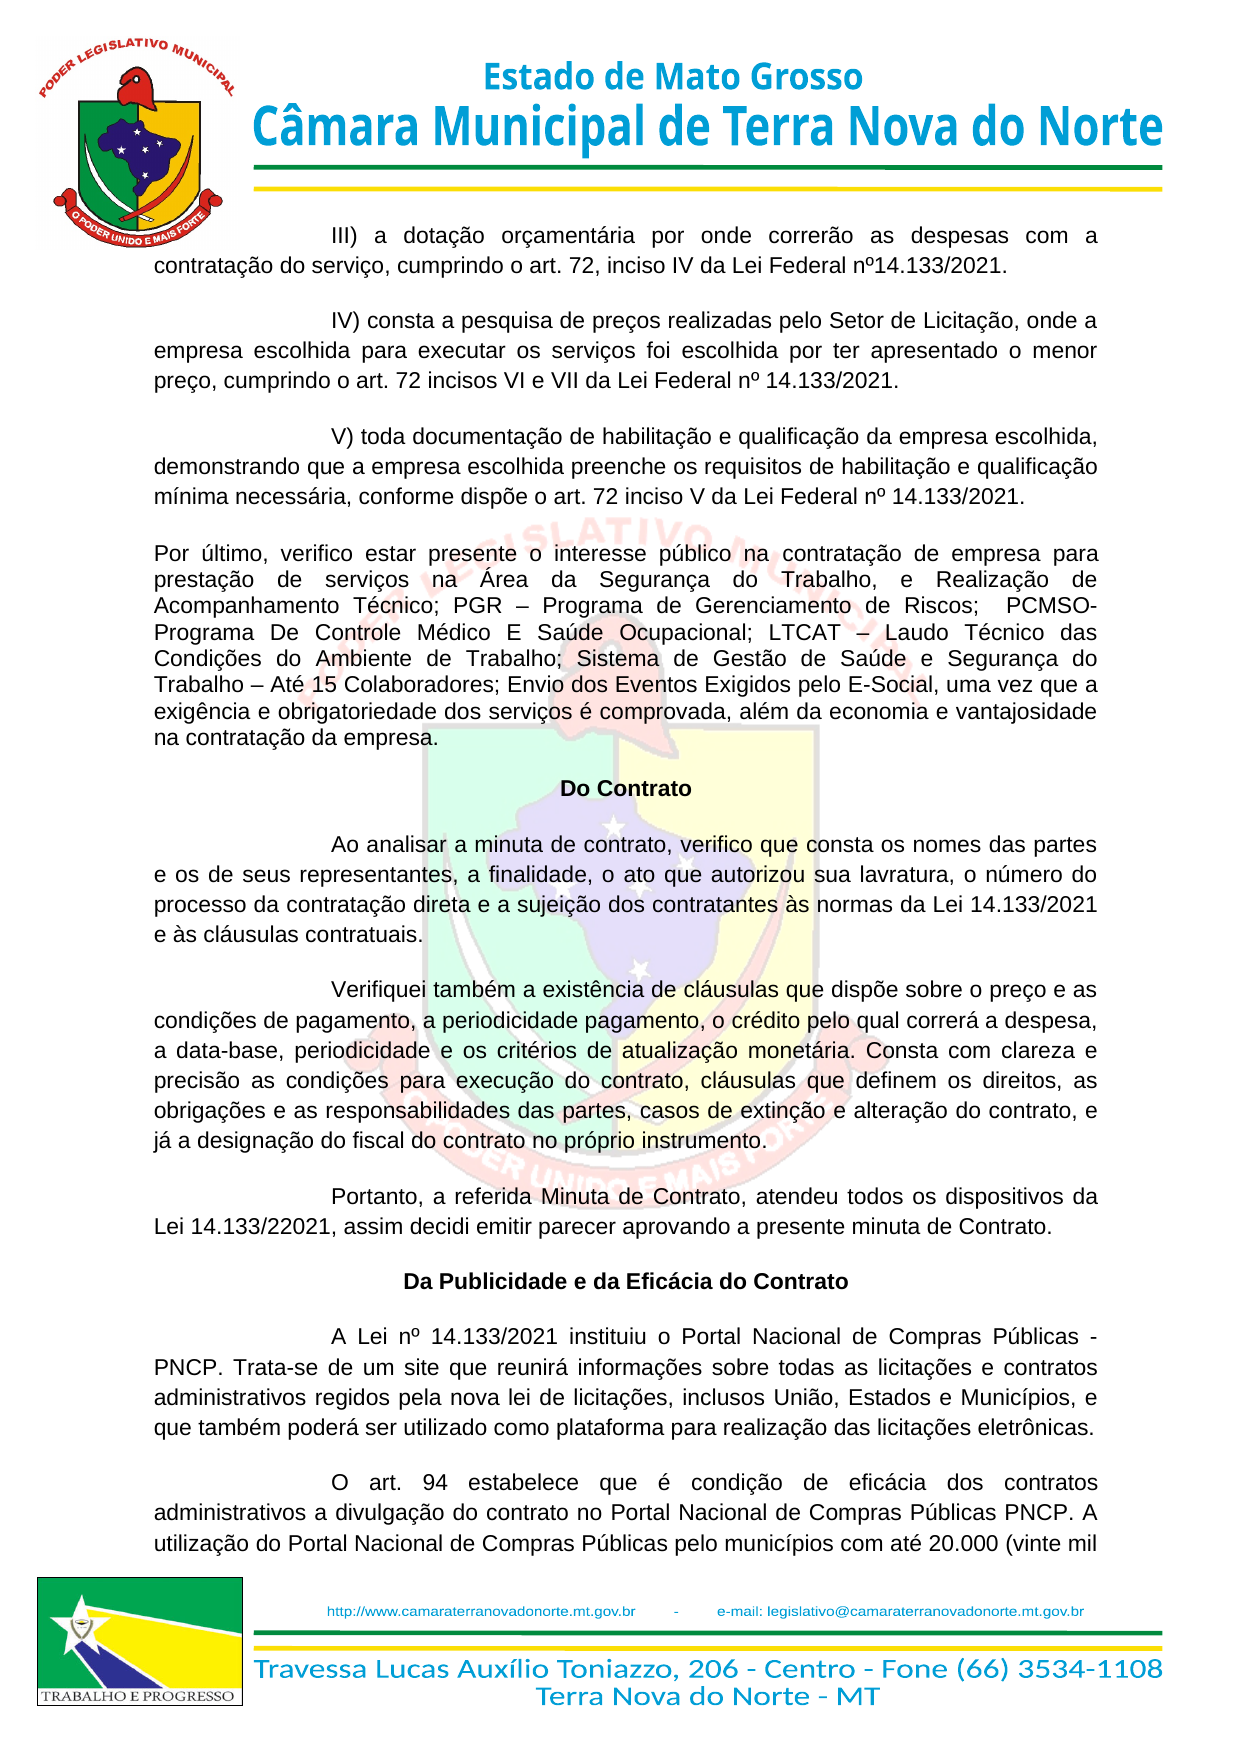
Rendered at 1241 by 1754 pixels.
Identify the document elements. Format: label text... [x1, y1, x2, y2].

text Verifiquei também a existência de cláusulas que dispõe sobre o preço e as condições de pagamento, a periodicidade pagamento, o crédito pelo qual correrá a despesa, a data-base, periodicidade e os critérios de atualização monetária. Consta com clareza e precisão as condições para execução do contrato, cláusulas que definem os direitos, as obrigações e as responsabilidades das partes, casos de extinção e alteração do contrato, e já a designação do fiscal do contrato no próprio instrumento. [153, 976, 284, 1154]
text Verifiquei também a existência de cláusulas que dispõe sobre o preço e as condições de pagamento, a periodicidade pagamento, o crédito pelo qual correrá a despesa, a data-base, periodicidade e os critérios de atualização monetária. Consta com clareza e precisão as condições para execução do contrato, cláusulas que definem os direitos, as obrigações e as responsabilidades das partes, casos de extinção e alteração do contrato, e já a designação do fiscal do contrato no próprio instrumento. [947, 976, 1098, 1154]
text A Lei nº 14.133/2021 instituiu o Portal Nacional de Compras Públicas - PNCP. Trata-se de um site que reunirá informações sobre todas as licitações e contratos administrativos regidos pela nova lei de licitações, inclusos União, Estados e Municípios, e que também poderá ser utilizado como plataforma para realização das licitações eletrônicas. [153, 1323, 1098, 1440]
text Da Publicidade e da Eficácia do Contrato [153, 1268, 1098, 1294]
text Do Contrato [947, 775, 1098, 802]
text Ao analisar a minuta de contrato, verifico que consta os nomes das partes e os de seus representantes, a finalidade, o ato que autorizou sua lavratura, o número do processo da contratação direta e a sujeição dos contratantes às normas da Lei 14.133/2021 e às cláusulas contratuais. [153, 831, 284, 948]
text Ao analisar a minuta de contrato, verifico que consta os nomes das partes e os de seus representantes, a finalidade, o ato que autorizou sua lavratura, o número do processo da contratação direta e a sujeição dos contratantes às normas da Lei 14.133/2021 e às cláusulas contratuais. [947, 831, 1098, 948]
text Por último, verifico estar presente o interesse público na contratação de empresa para prestação de serviços na Área da Segurança do Trabalho, e Realização de Acompanhamento Técnico; PGR – Programa de Gerenciamento de Riscos; PCMSO- Programa De Controle Médico E Saúde Ocupacional; LTCAT – Laudo Técnico das Condições do Ambiente de Trabalho; Sistema de Gestão de Saúde e Segurança do Trabalho – Até 15 Colaboradores; Envio dos Eventos Exigidos pelo E-Social, uma vez que a exigência e obrigatoriedade dos serviços é comprovada, além da economia e vantajosidade na contratação da empresa. [947, 539, 1098, 750]
picture [38, 1578, 242, 1705]
text Por último, verifico estar presente o interesse público na contratação de empresa para prestação de serviços na Área da Segurança do Trabalho, e Realização de Acompanhamento Técnico; PGR – Programa de Gerenciamento de Riscos; PCMSO- Programa De Controle Médico E Saúde Ocupacional; LTCAT – Laudo Técnico das Condições do Ambiente de Trabalho; Sistema de Gestão de Saúde e Segurança do Trabalho – Até 15 Colaboradores; Envio dos Eventos Exigidos pelo E-Social, uma vez que a exigência e obrigatoriedade dos serviços é comprovada, além da economia e vantajosidade na contratação da empresa. [153, 539, 284, 750]
text Portanto, a referida Minuta de Contrato, atendeu todos os dispositivos da Lei 14.133/22021, assim decidi emitir parecer aprovando a presente minuta de Contrato. [153, 1183, 1098, 1239]
text III) a dotação orçamentária por onde correrão as despesas com a contratação do serviço, cumprindo o art. 72, inciso IV da Lei Federal nº14.133/2021. [153, 222, 1098, 278]
text V) toda documentação de habilitação e qualificação da empresa escolhida, demonstrando que a empresa escolhida preenche os requisitos de habilitação e qualificação mínima necessária, conforme dispõe o art. 72 inciso V da Lei Federal nº 14.133/2021. [153, 423, 1098, 509]
picture [563, 1608, 568, 1616]
text O art. 94 estabelece que é condição de eficácia dos contratos administrativos a divulgação do contrato no Portal Nacional de Compras Públicas PNCP. A utilização do Portal Nacional de Compras Públicas pelo municípios com até 20.000 (vinte mil [153, 1469, 1098, 1556]
picture [1027, 1608, 1033, 1616]
text IV) consta a pesquisa de preços realizadas pelo Setor de Licitação, onde a empresa escolhida para executar os serviços foi escolhida por ter apresentado o menor preço, cumprindo o art. 72 incisos VI e VII da Lei Federal nº 14.133/2021. [153, 307, 1098, 394]
text Do Contrato [153, 775, 284, 802]
picture [35, 36, 240, 250]
picture [836, 1606, 845, 1611]
